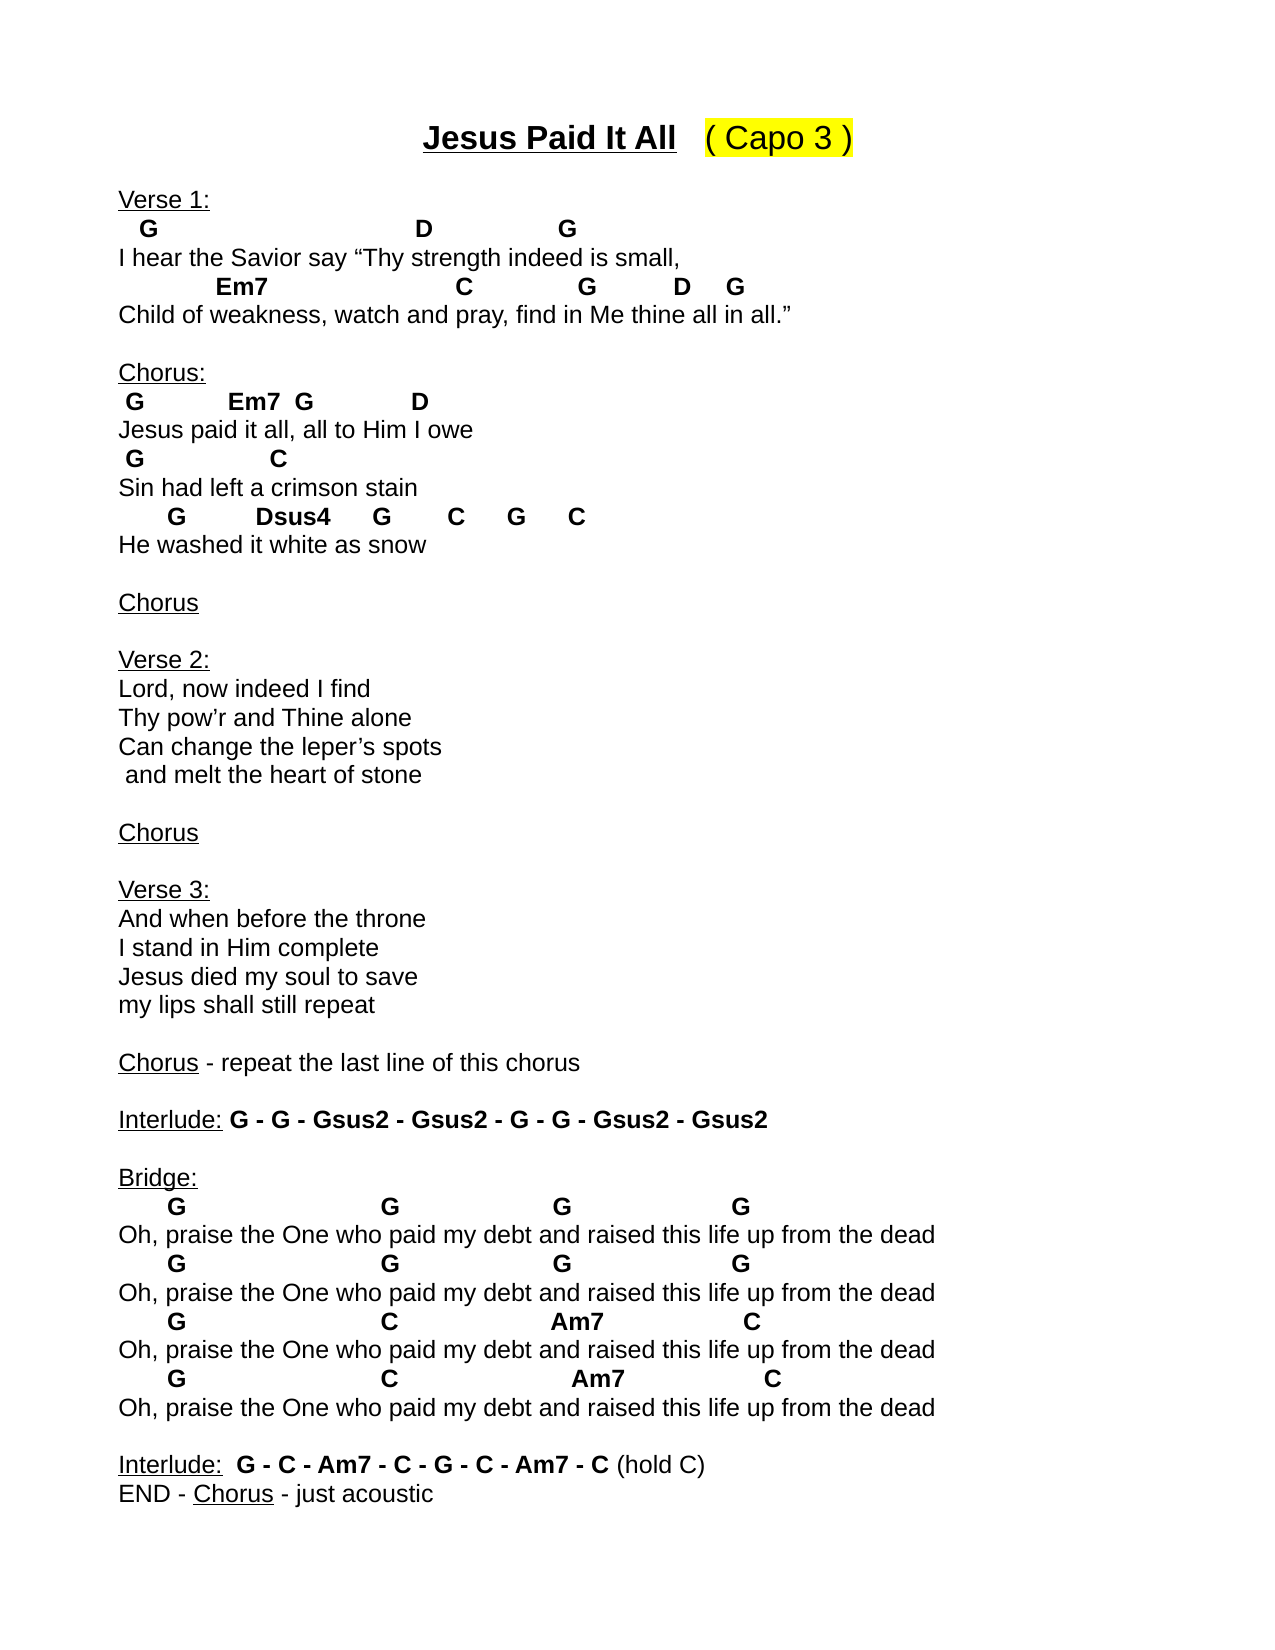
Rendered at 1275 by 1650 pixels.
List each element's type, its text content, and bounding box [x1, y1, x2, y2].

text Oh, praise the One who paid my debt and raised this life up from the dead [118, 1278, 1157, 1307]
text Interlude: G - C - Am7 - C - G - C - Am7 - C (hold C) [118, 1450, 1157, 1479]
text Oh, praise the One who paid my debt and raised this life up from the dead [118, 1220, 1157, 1249]
text G Em7 G D [118, 387, 1157, 415]
text Interlude: G - G - Gsus2 - Gsus2 - G - G - Gsus2 - Gsus2 [118, 1105, 1157, 1134]
text I stand in Him complete [118, 933, 1157, 962]
text G Dsus4 G C G C [118, 502, 1157, 530]
text G D G [118, 214, 1157, 243]
text Can change the leper’s spots [118, 732, 1157, 760]
text G G G G [118, 1192, 1157, 1220]
text Verse 1: [118, 185, 1157, 214]
text Lord, now indeed I find [118, 674, 1157, 703]
text Jesus paid it all, all to Him I owe [118, 415, 1157, 444]
text Child of weakness, watch and pray, find in Me thine all in all.” [118, 300, 1157, 329]
text G C [118, 444, 1157, 473]
text G C Am7 C [118, 1364, 1157, 1393]
text my lips shall still repeat [118, 990, 1157, 1019]
text Thy pow’r and Thine alone [118, 703, 1157, 732]
text Oh, praise the One who paid my debt and raised this life up from the dead [118, 1393, 1157, 1422]
text I hear the Savior say “Thy strength indeed is small, [118, 243, 1157, 272]
text Chorus: [118, 358, 1157, 387]
text Verse 2: [118, 645, 1157, 674]
text G C Am7 C [118, 1307, 1157, 1335]
text Oh, praise the One who paid my debt and raised this life up from the dead [118, 1335, 1157, 1364]
text Chorus [118, 818, 1157, 847]
text G G G G [118, 1249, 1157, 1278]
text And when before the throne [118, 904, 1157, 933]
text Chorus [118, 588, 1157, 617]
text He washed it white as snow [118, 530, 1157, 559]
text Em7 C G D G [118, 272, 1157, 300]
text Sin had left a crimson stain [118, 473, 1157, 502]
text Bridge: [118, 1163, 1157, 1192]
text END - Chorus - just acoustic [118, 1479, 1157, 1508]
text Verse 3: [118, 875, 1157, 904]
text Chorus - repeat the last line of this chorus [118, 1048, 1157, 1077]
text Jesus died my soul to save [118, 962, 1157, 990]
text Jesus Paid It All ( Capo 3 ) [118, 118, 1157, 157]
text and melt the heart of stone [118, 760, 1157, 789]
